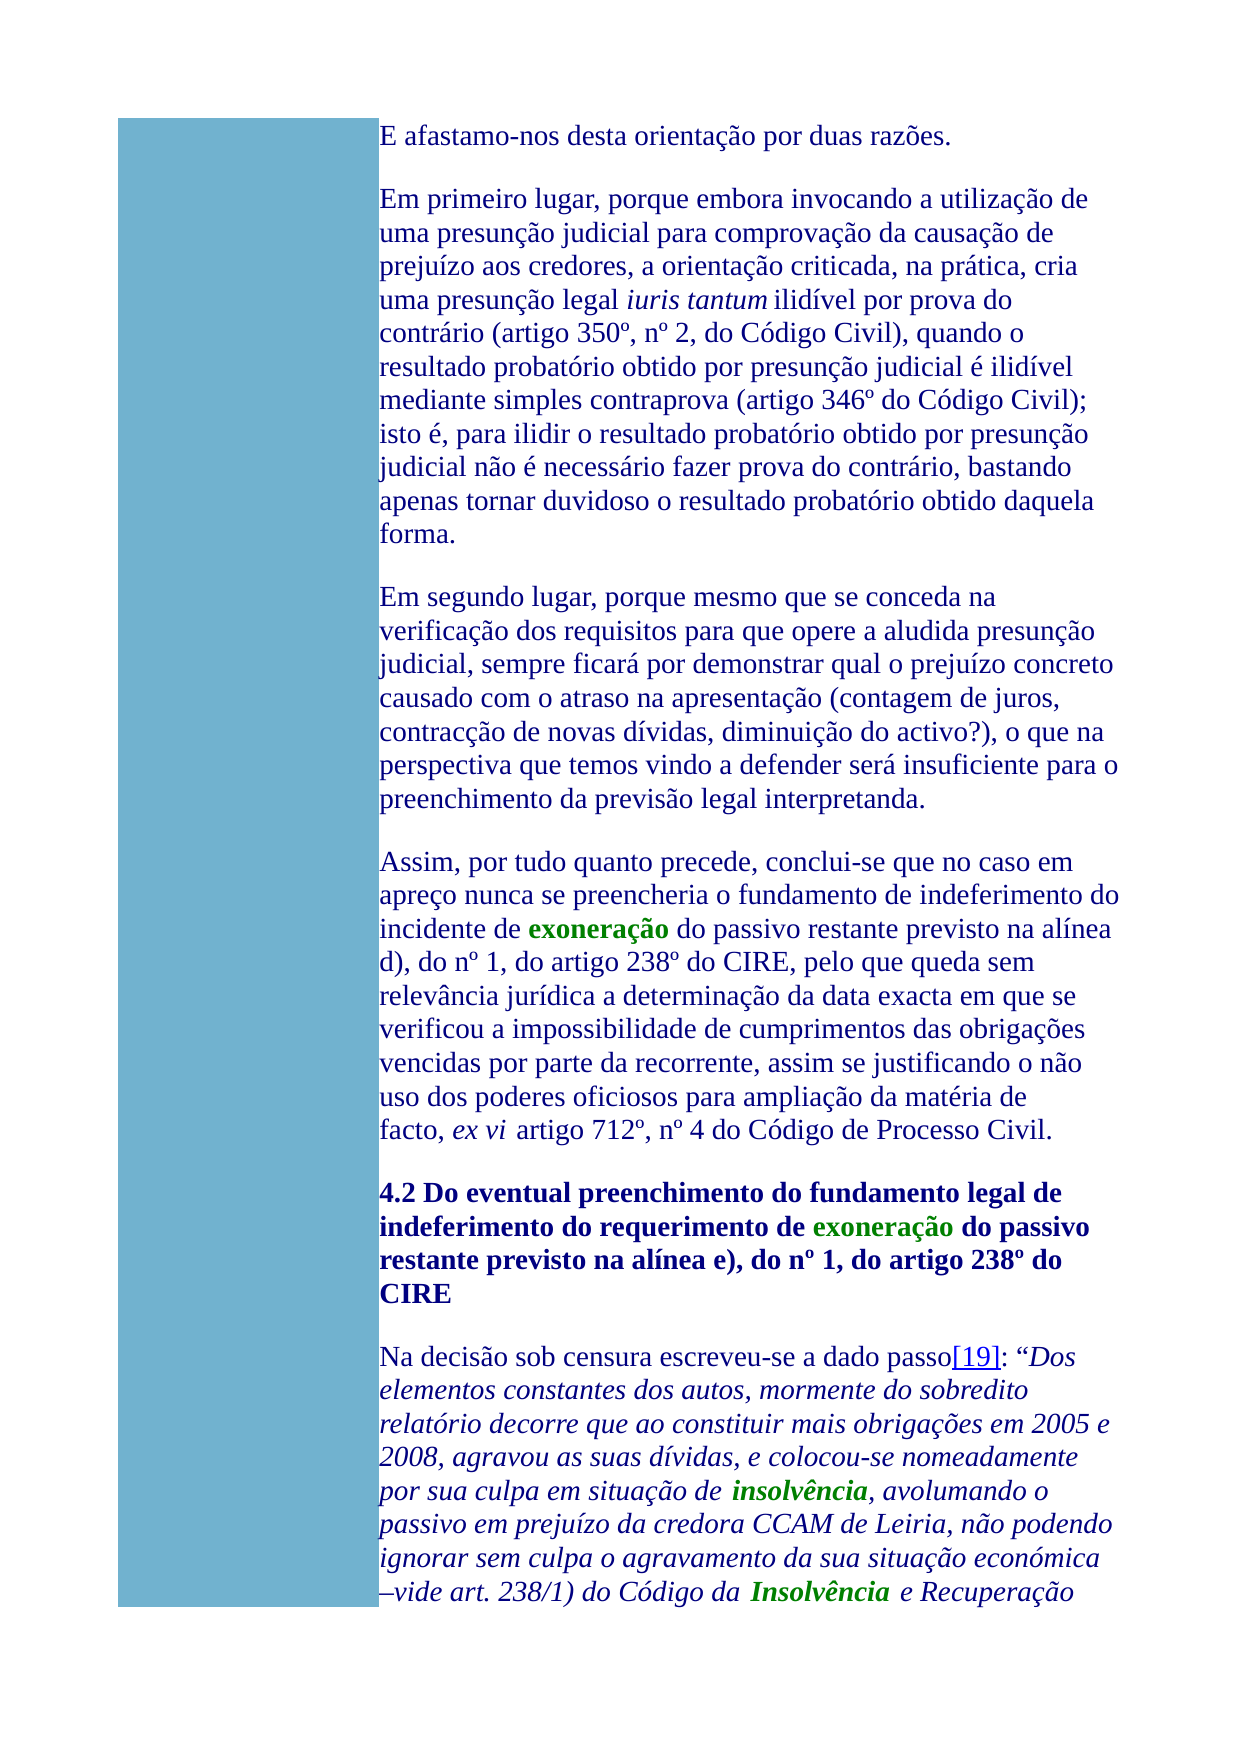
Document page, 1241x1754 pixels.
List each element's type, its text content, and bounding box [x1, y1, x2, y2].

table_cell E afastamo-nos desta orientação por duas razões. Em primeiro lugar, porque embora invocando a utilização de uma presunção judicial para comprovação da causação de prejuízo aos credores, a orientação criticada, na prática, cria uma presunção legal iuris tantum ilidível por prova do contrário (artigo 350º, nº 2, do Código Civil), quando o resultado probatório obtido por presunção judicial é ilidível mediante simples contraprova (artigo 346º do Código Civil); isto é, para ilidir o resultado probatório obtido por presunção judicial não é necessário fazer prova do contrário, bastando apenas tornar duvidoso o resultado probatório obtido daquela forma. Em segundo lugar, porque mesmo que se conceda na verificação dos requisitos para que opere a aludida presunção judicial, sempre ficará por demonstrar qual o prejuízo concreto causado com o atraso na apresentação (contagem de juros, contracção de novas dívidas, diminuição do activo?), o que na perspectiva que temos vindo a defender será insuficiente para o preenchimento da previsão legal interpretanda. Assim, por tudo quanto precede, conclui-se que no caso em apreço nunca se preencheria o fundamento de indeferimento do incidente de exoneração do passivo restante previsto na alínea d), do nº 1, do artigo 238º do CIRE, pelo que queda sem relevância jurídica a determinação da data exacta em que se verificou a impossibilidade de cumprimentos das obrigações vencidas por parte da recorrente, assim se justificando o não uso dos poderes oficiosos para ampliação da matéria de facto, ex vi artigo 712º, nº 4 do Código de Processo Civil. 4.2 Do eventual preenchimento do fundamento legal de indeferimento do requerimento de exoneração do passivo restante previsto na alínea e), do nº 1, do artigo 238º do CIRE Na decisão sob censura escreveu-se a dado passo[19]: “Dos elementos constantes dos autos, mormente do sobredito relatório decorre que ao constituir mais obrigações em 2005 e 2008, agravou as suas dívidas, e colocou-se nomeadamente por sua culpa em situação de insolvência, avolumando o passivo em prejuízo da credora CCAM de Leiria, não podendo ignorar sem culpa o agravamento da sua situação económica –vide art. 238/1) do Código da Insolvência e Recuperação [379, 118, 1122, 1607]
table_cell [118, 118, 379, 1607]
